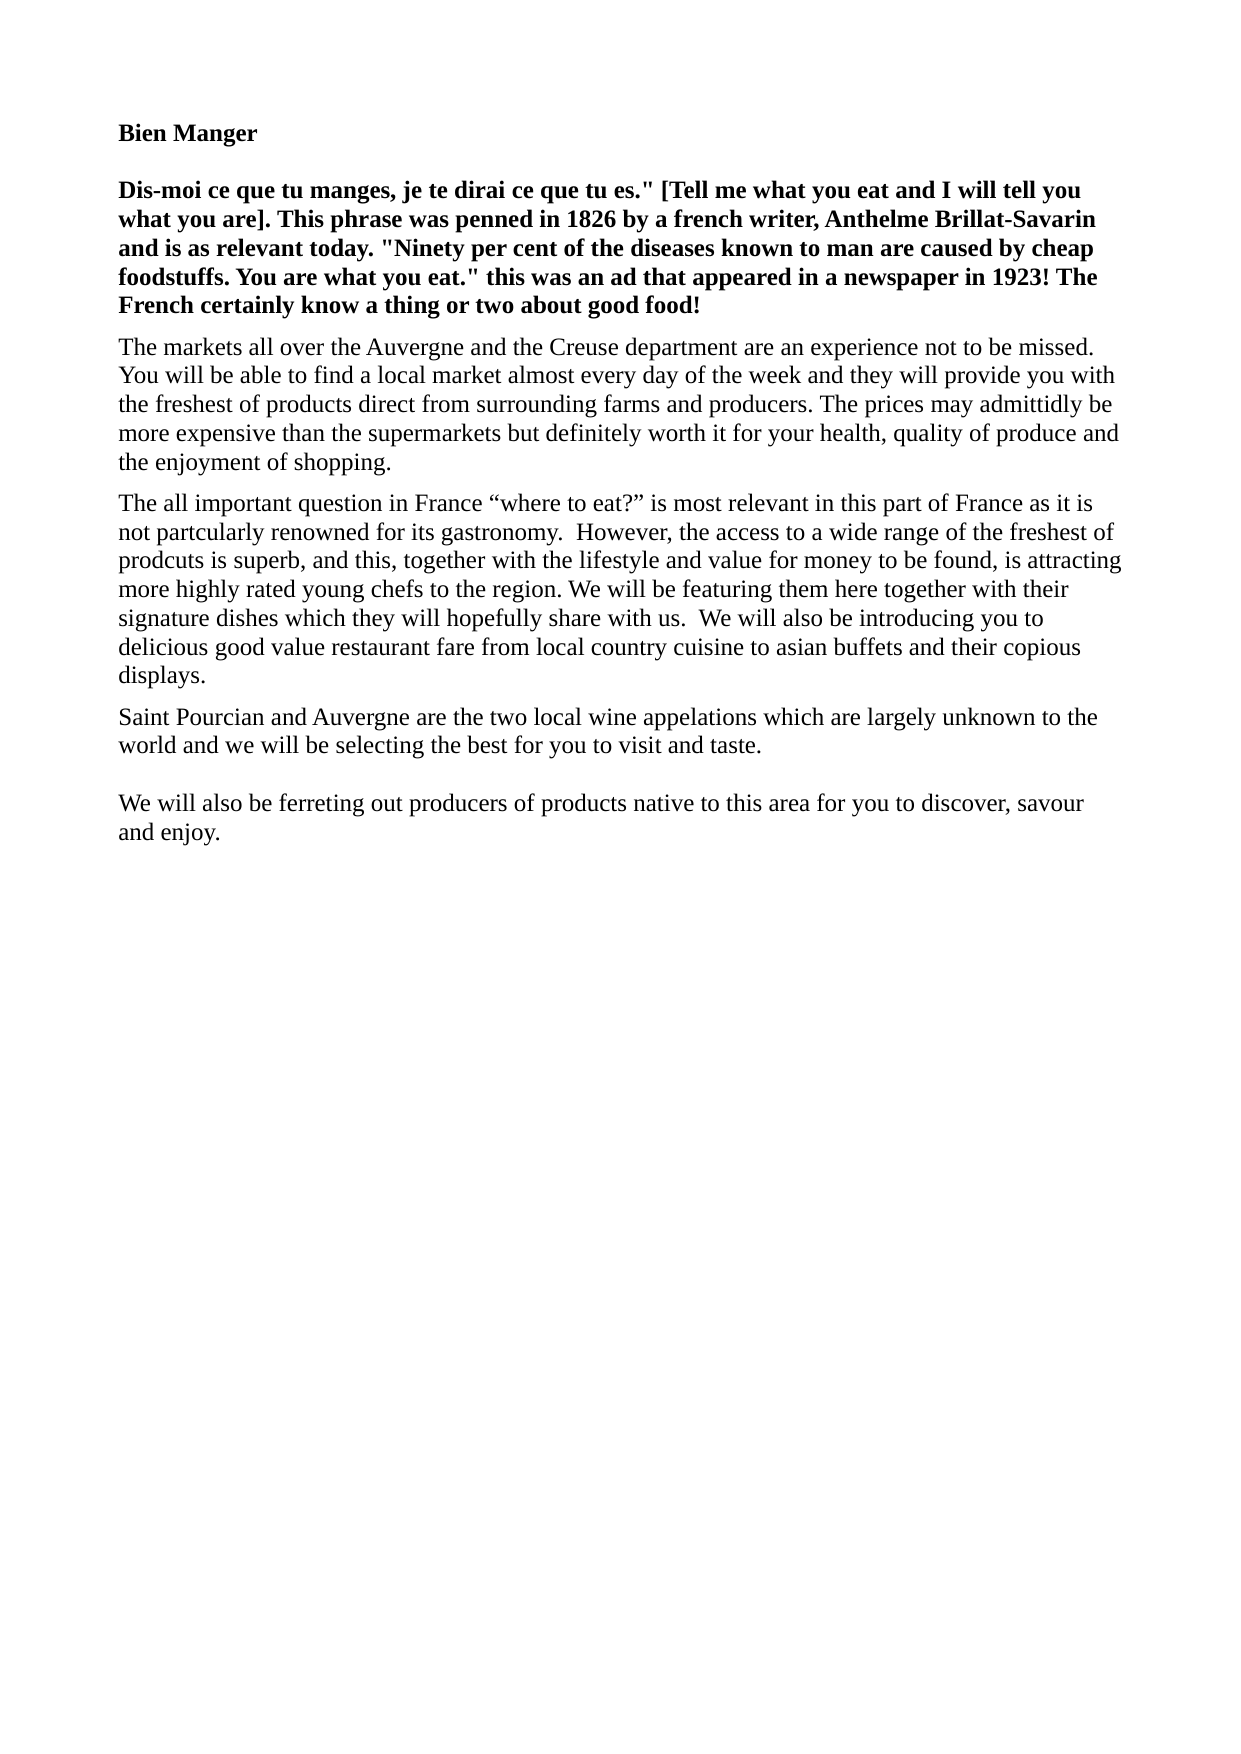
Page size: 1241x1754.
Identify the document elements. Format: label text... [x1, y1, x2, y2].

text Bien Manger [118, 118, 1122, 147]
text Saint Pourcian and Auvergne are the two local wine appelations which are largely unknown to the world and we will be selecting the best for you to visit and taste. [118, 702, 1122, 759]
text The all important question in France “where to eat?” is most relevant in this part of France as it is not partcularly renowned for its gastronomy. However, the access to a wide range of the freshest of prodcuts is superb, and this, together with the lifestyle and value for money to be found, is attracting more highly rated young chefs to the region. We will be featuring them here together with their signature dishes which they will hopefully share with us. We will also be introducing you to delicious good value restaurant fare from local country cuisine to asian buffets and their copious displays. [118, 488, 1122, 689]
text We will also be ferreting out producers of products native to this area for you to discover, savour and enjoy. [118, 788, 1122, 846]
text The markets all over the Auvergne and the Creuse department are an experience not to be missed. You will be able to find a local market almost every day of the week and they will provide you with the freshest of products direct from surrounding farms and producers. The prices may admittidly be more expensive than the supermarkets but definitely worth it for your health, quality of produce and the enjoyment of shopping. [118, 332, 1122, 476]
text Dis-moi ce que tu manges, je te dirai ce que tu es." [Tell me what you eat and I will tell you what you are]. This phrase was penned in 1826 by a french writer, Anthelme Brillat-Savarin and is as relevant today. "Ninety per cent of the diseases known to man are caused by cheap foodstuffs. You are what you eat." this was an ad that appeared in a newspaper in 1923! The French certainly know a thing or two about good food! [118, 176, 1122, 319]
